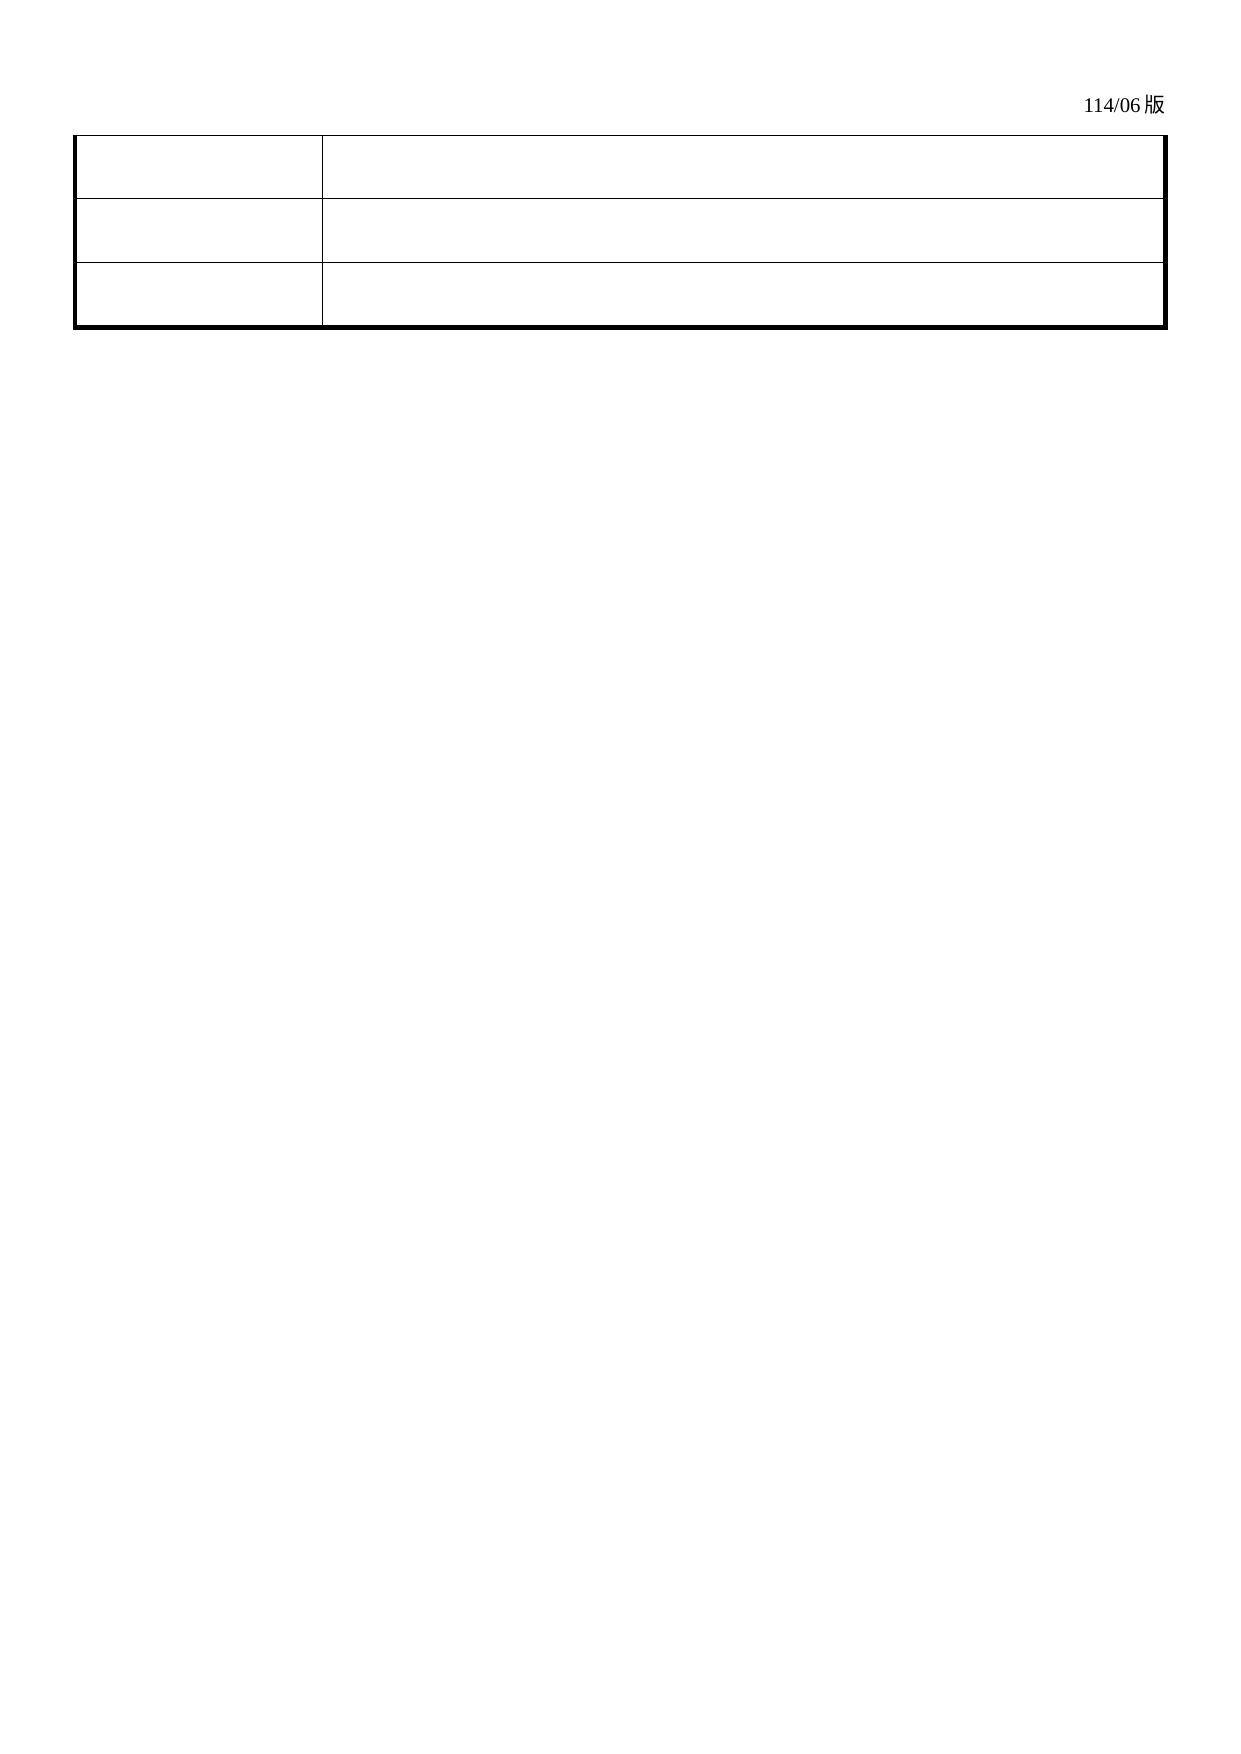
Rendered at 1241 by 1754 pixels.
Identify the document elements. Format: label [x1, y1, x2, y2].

table_cell [323, 199, 1163, 262]
table_cell [77, 136, 322, 198]
table_cell [323, 136, 1163, 198]
table_cell [323, 263, 1163, 325]
table_cell [77, 263, 322, 325]
table_cell [77, 199, 322, 262]
